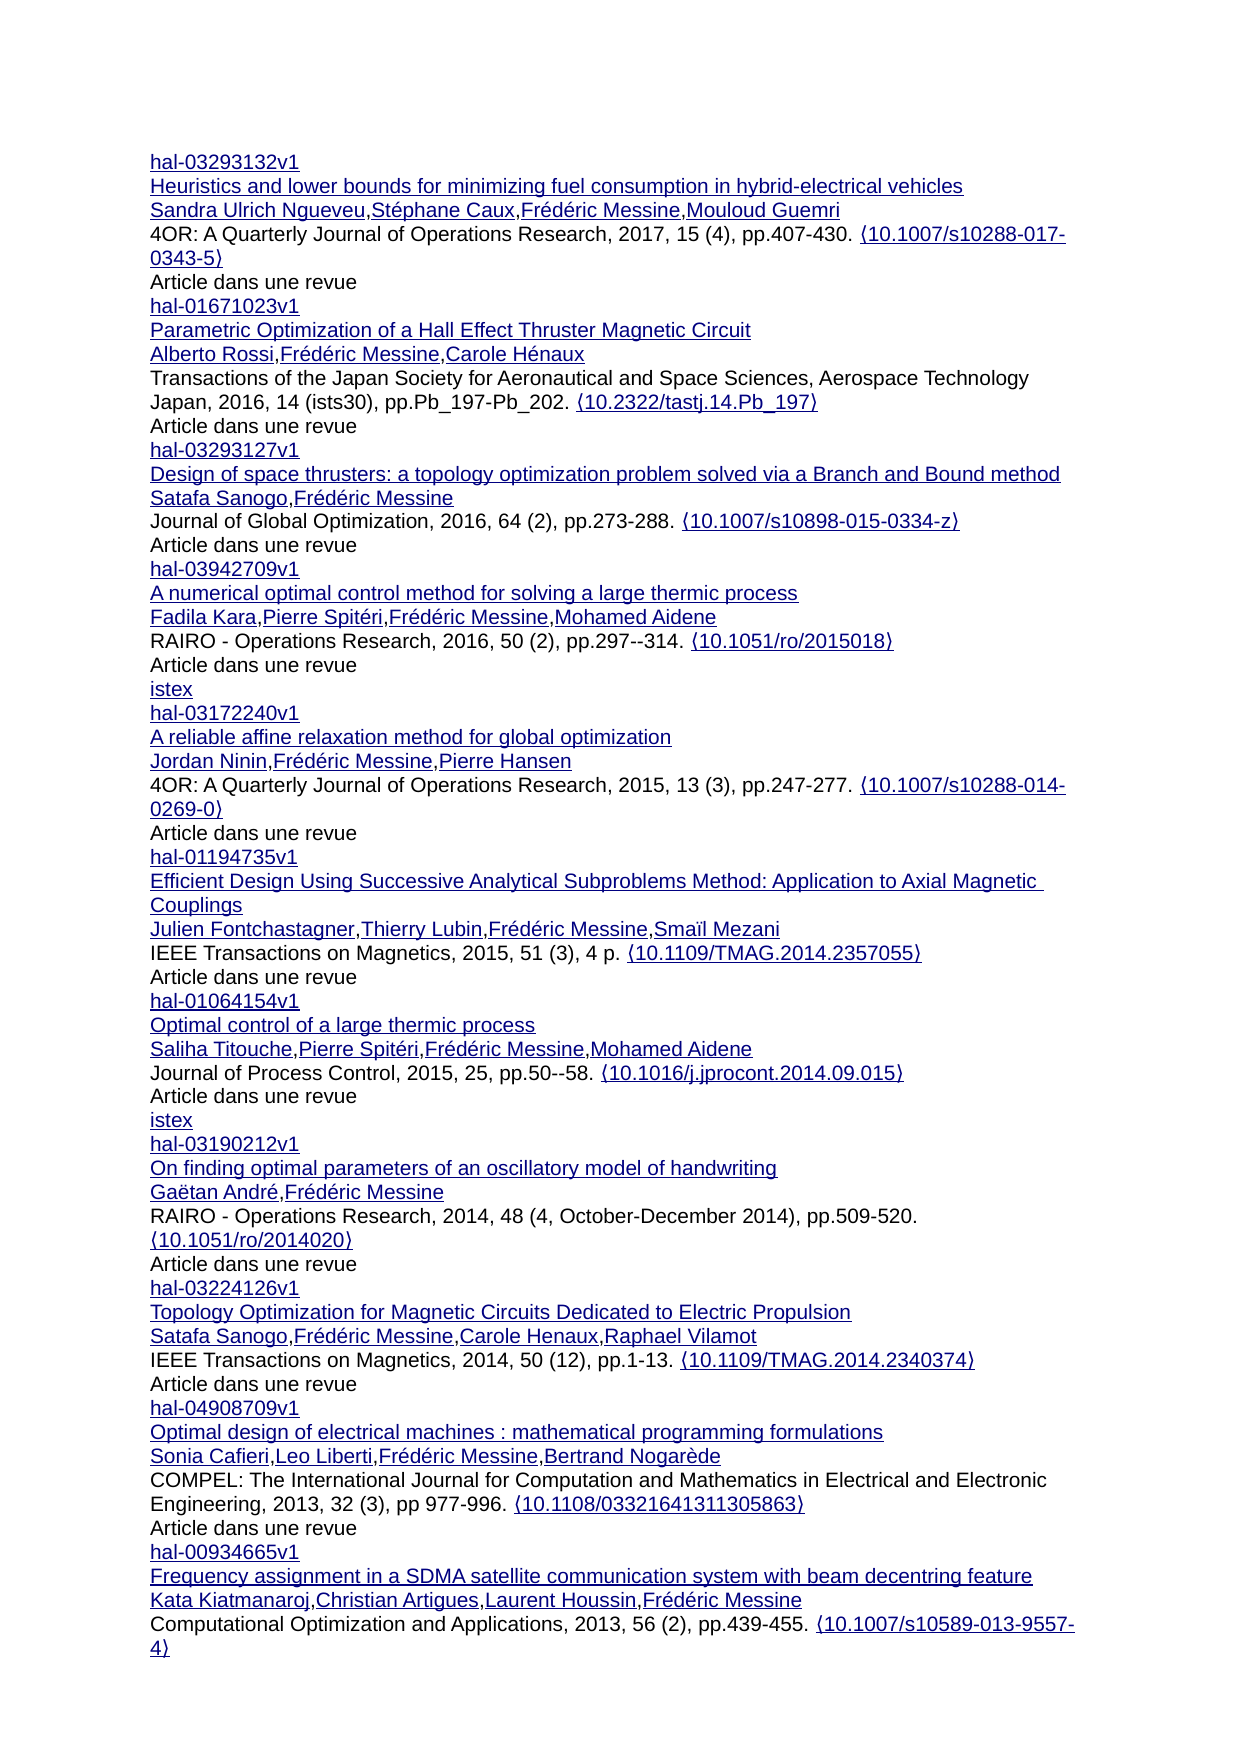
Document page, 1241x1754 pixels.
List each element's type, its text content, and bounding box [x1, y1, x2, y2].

table_cell Efficient Design Using Successive Analytical Subproblems Method: Application to Axial Magnetic Couplings Julien Fontchastagner,Thierry Lubin,Frédéric Messine,Smaïl Mezani IEEE Transactions on Magnetics, 2015, 51 (3), 4 p. ⟨10.1109/TMAG.2014.2357055⟩ Article dans une revue hal-01064154v1 [150, 869, 1090, 1012]
table_cell A numerical optimal control method for solving a large thermic process Fadila Kara,Pierre Spitéri,Frédéric Messine,Mohamed Aidene RAIRO - Operations Research, 2016, 50 (2), pp.297--314. ⟨10.1051/ro/2015018⟩ Article dans une revue istex hal-03172240v1 [150, 581, 1090, 725]
table_cell hal-03293132v1 [150, 150, 1090, 174]
table_cell Optimal design of electrical machines : mathematical programming formulations Sonia Cafieri,Leo Liberti,Frédéric Messine,Bertrand Nogarède COMPEL: The International Journal for Computation and Mathematics in Electrical and Electronic Engineering, 2013, 32 (3), pp 977-996. ⟨10.1108/03321641311305863⟩ Article dans une revue hal-00934665v1 [150, 1420, 1090, 1563]
table_cell A reliable affine relaxation method for global optimization Jordan Ninin,Frédéric Messine,Pierre Hansen 4OR: A Quarterly Journal of Operations Research, 2015, 13 (3), pp.247-277. ⟨10.1007/s10288-014-0269-0⟩ Article dans une revue hal-01194735v1 [150, 725, 1090, 869]
table_cell Parametric Optimization of a Hall Effect Thruster Magnetic Circuit Alberto Rossi,Frédéric Messine,Carole Hénaux Transactions of the Japan Society for Aeronautical and Space Sciences, Aerospace Technology Japan, 2016, 14 (ists30), pp.Pb_197-Pb_202. ⟨10.2322/tastj.14.Pb_197⟩ Article dans une revue hal-03293127v1 [150, 318, 1090, 461]
table_cell Topology Optimization for Magnetic Circuits Dedicated to Electric Propulsion Satafa Sanogo,Frédéric Messine,Carole Henaux,Raphael Vilamot IEEE Transactions on Magnetics, 2014, 50 (12), pp.1-13. ⟨10.1109/TMAG.2014.2340374⟩ Article dans une revue hal-04908709v1 [150, 1300, 1090, 1420]
table_cell Frequency assignment in a SDMA satellite communication system with beam decentring feature Kata Kiatmanaroj,Christian Artigues,Laurent Houssin,Frédéric Messine Computational Optimization and Applications, 2013, 56 (2), pp.439-455. ⟨10.1007/s10589-013-9557-4⟩ [150, 1564, 1090, 1659]
table_cell Optimal control of a large thermic process Saliha Titouche,Pierre Spitéri,Frédéric Messine,Mohamed Aidene Journal of Process Control, 2015, 25, pp.50--58. ⟨10.1016/j.jprocont.2014.09.015⟩ Article dans une revue istex hal-03190212v1 [150, 1013, 1090, 1156]
table_cell Heuristics and lower bounds for minimizing fuel consumption in hybrid-electrical vehicles Sandra Ulrich Ngueveu,Stéphane Caux,Frédéric Messine,Mouloud Guemri 4OR: A Quarterly Journal of Operations Research, 2017, 15 (4), pp.407-430. ⟨10.1007/s10288-017-0343-5⟩ Article dans une revue hal-01671023v1 [150, 174, 1090, 318]
table_cell On finding optimal parameters of an oscillatory model of handwriting Gaëtan André,Frédéric Messine RAIRO - Operations Research, 2014, 48 (4, October-December 2014), pp.509-520. ⟨10.1051/ro/2014020⟩ Article dans une revue hal-03224126v1 [150, 1156, 1090, 1300]
table_cell Design of space thrusters: a topology optimization problem solved via a Branch and Bound method Satafa Sanogo,Frédéric Messine Journal of Global Optimization, 2016, 64 (2), pp.273-288. ⟨10.1007/s10898-015-0334-z⟩ Article dans une revue hal-03942709v1 [150, 461, 1090, 581]
